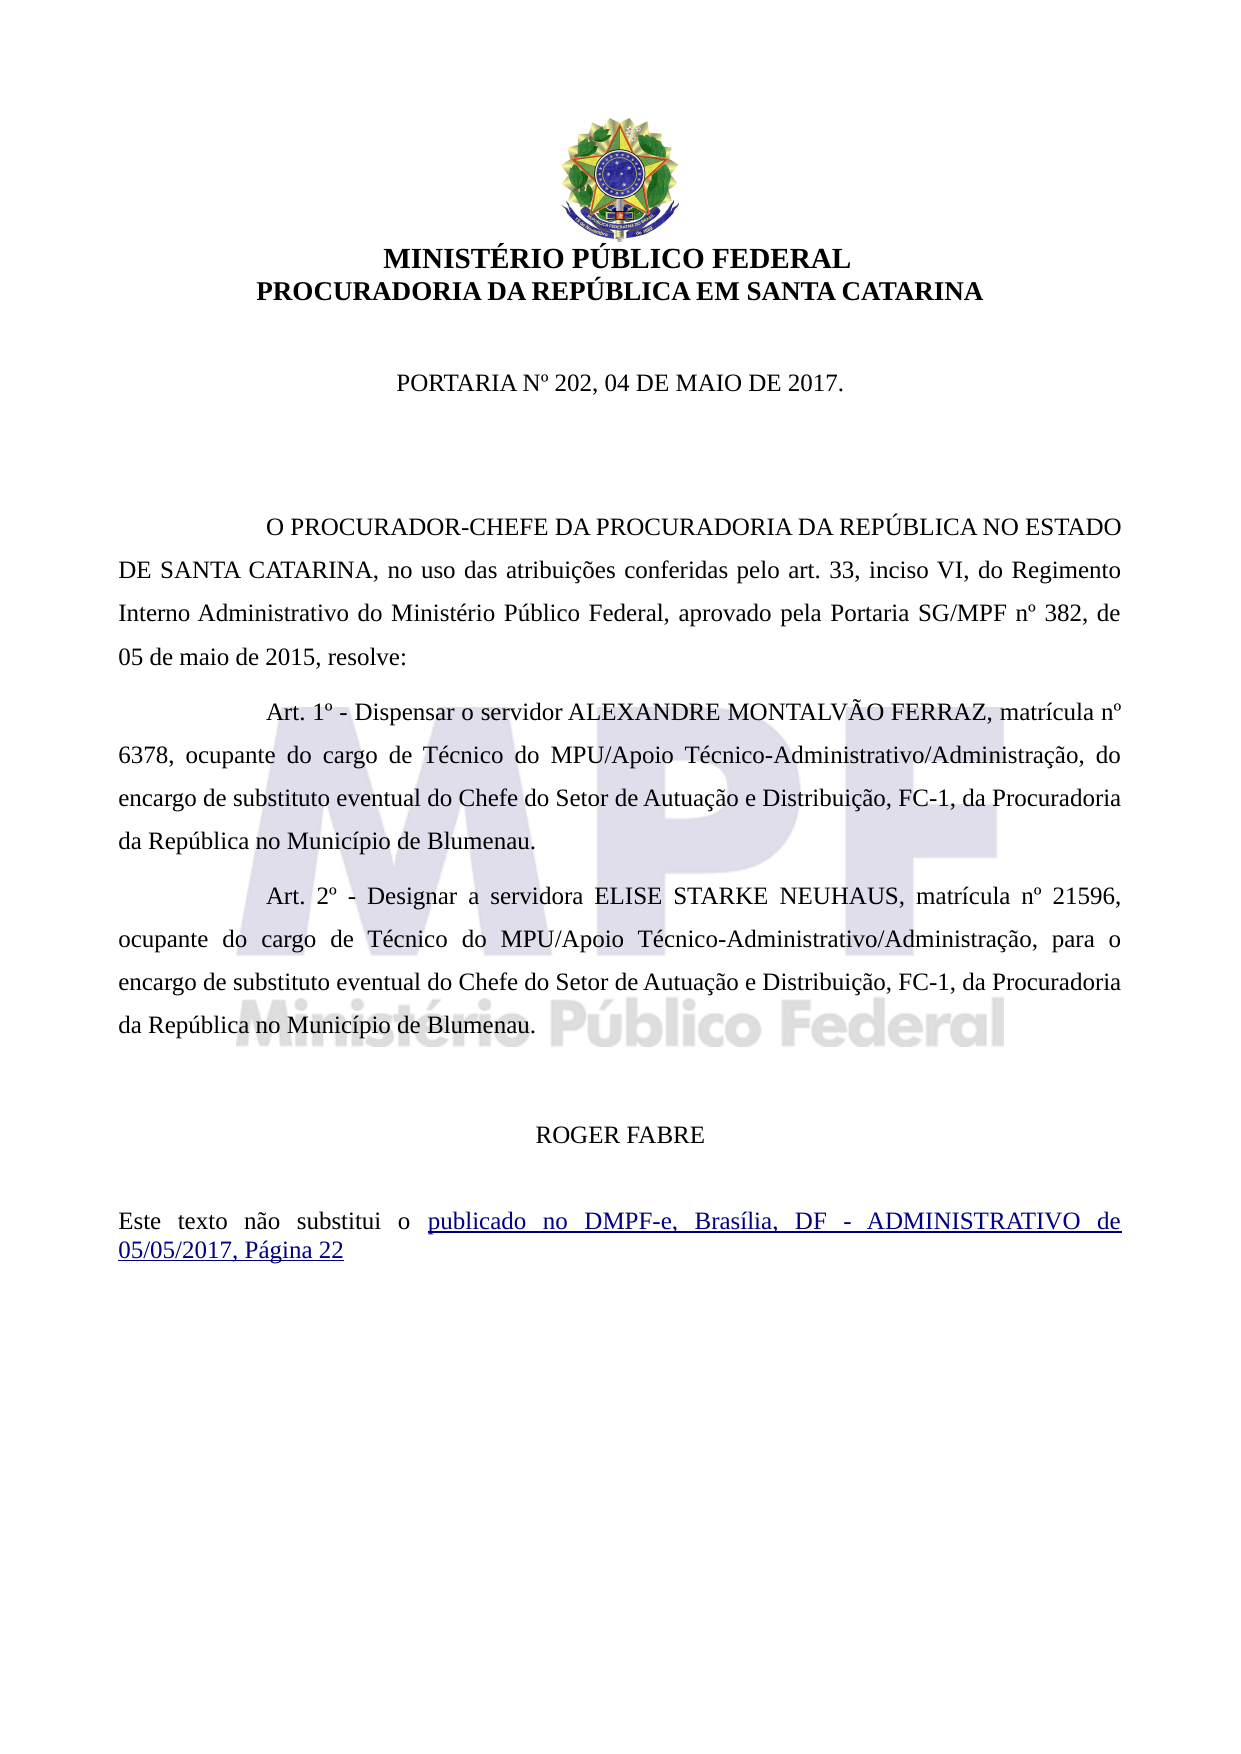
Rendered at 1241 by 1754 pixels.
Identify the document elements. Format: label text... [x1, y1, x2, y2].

text Art. 2º - Designar a servidora ELISE STARKE NEUHAUS, matrícula nº 21596, ocupante do cargo de Técnico do MPU/Apoio Técnico-Administrativo/Administração, para o encargo de substituto eventual do Chefe do Setor de Autuação e Distribuição, FC-1, da Procuradoria da República no Município de Blumenau. [118, 881, 1122, 1039]
text MINISTÉRIO PÚBLICO FEDERAL [118, 176, 1122, 275]
text PROCURADORIA DA REPÚBLICA EM SANTA CATARINA [118, 275, 1122, 306]
text Este texto não substitui o publicado no DMPF-e, Brasília, DF - ADMINISTRATIVO de 05/05/2017, Página 22 [118, 1206, 1122, 1264]
text ROGER FABRE [118, 1120, 1122, 1149]
text PORTARIA Nº 202, 04 DE MAIO DE 2017. [118, 368, 1122, 397]
picture [236, 855, 1004, 881]
text O PROCURADOR-CHEFE DA PROCURADORIA DA REPÚBLICA NO ESTADO DE SANTA CATARINA, no uso das atribuições conferidas pelo art. 33, inciso VI, do Regimento Interno Administrativo do Ministério Público Federal, aprovado pela Portaria SG/MPF nº 382, de 05 de maio de 2015, resolve: [118, 512, 1122, 670]
text Art. 1º - Dispensar o servidor ALEXANDRE MONTALVÃO FERRAZ, matrícula nº 6378, ocupante do cargo de Técnico do MPU/Apoio Técnico-Administrativo/Administração, do encargo de substituto eventual do Chefe do Setor de Autuação e Distribuição, FC-1, da Procuradoria da República no Município de Blumenau. [118, 697, 1122, 855]
picture [236, 1039, 1004, 1047]
